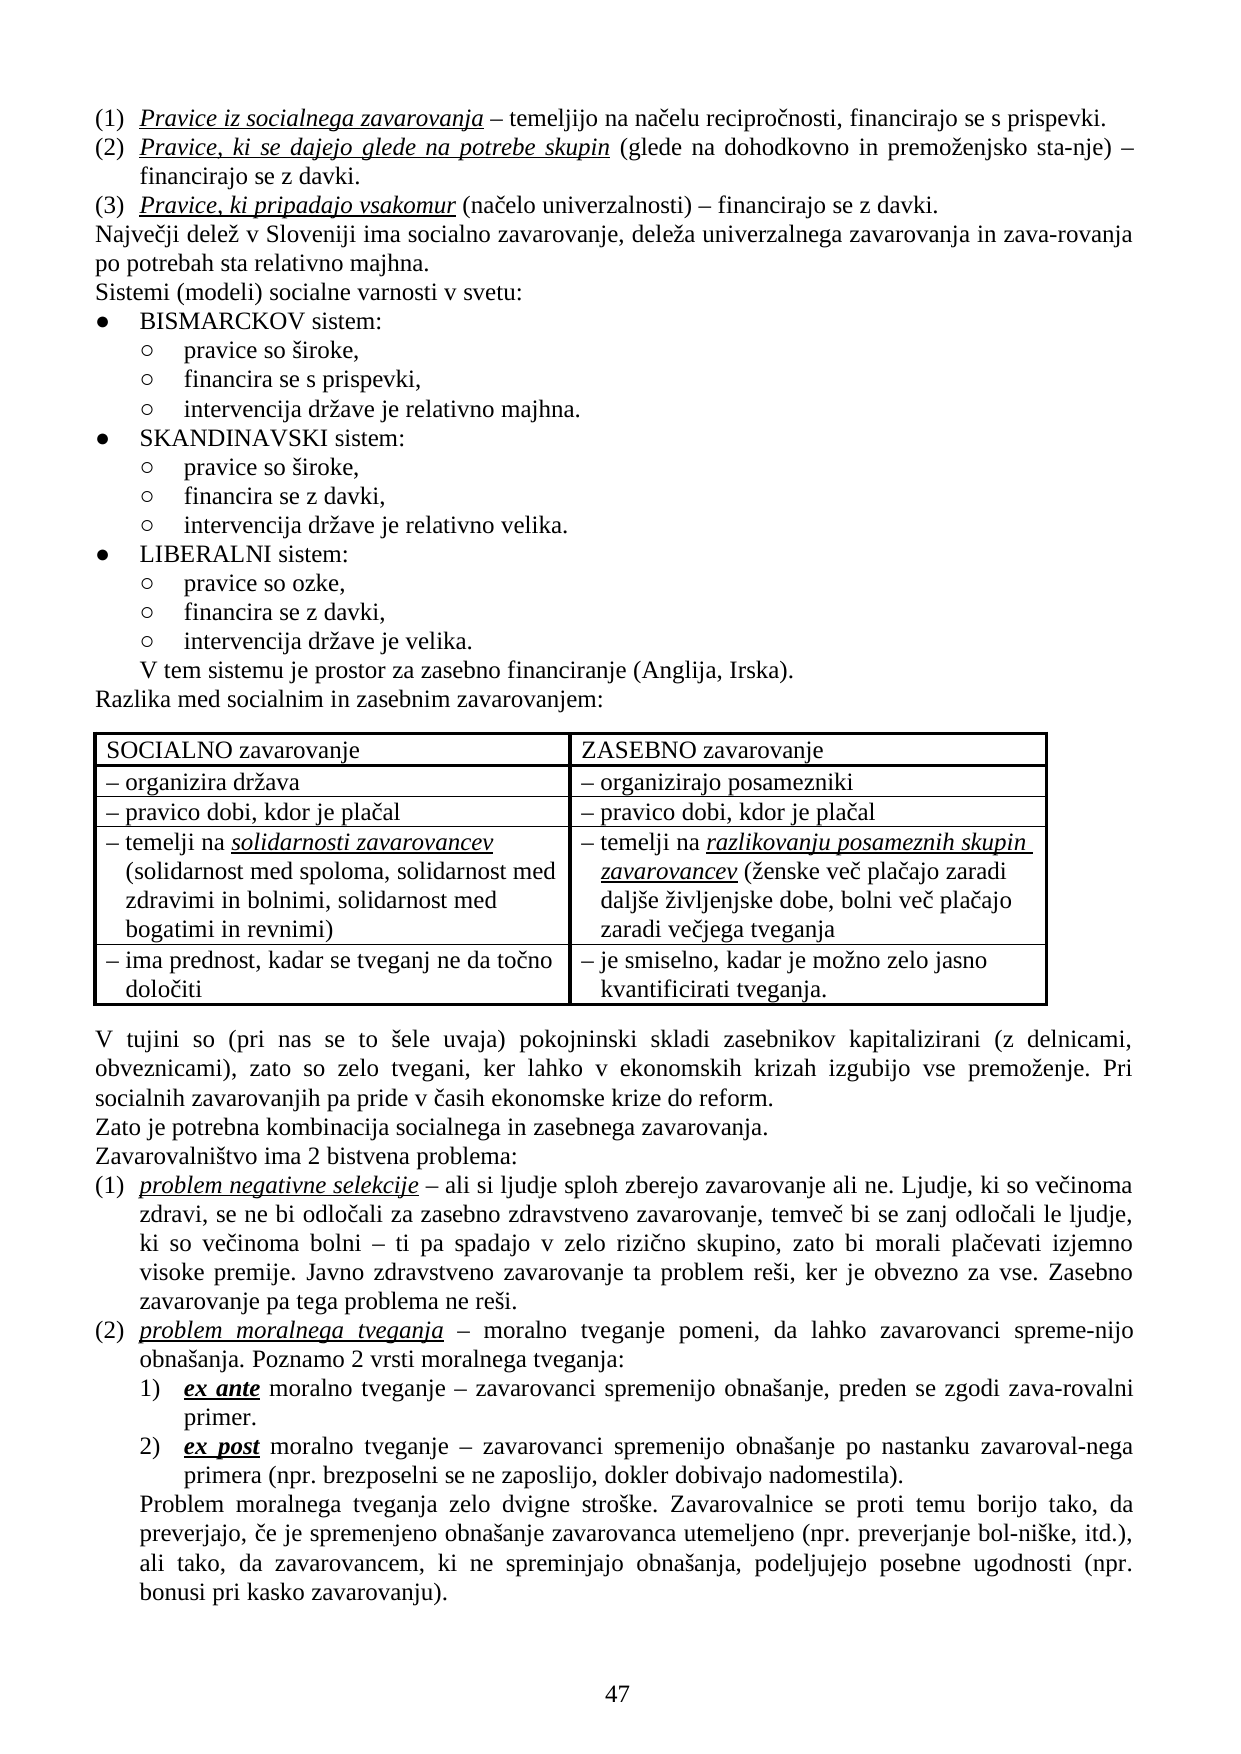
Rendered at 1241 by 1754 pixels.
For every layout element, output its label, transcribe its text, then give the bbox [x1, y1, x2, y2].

list problem negativne selekcije – ali si ljudje sploh zberejo zavarovanje ali ne. Ljudje, ki so večinoma zdravi, se ne bi odločali za zasebno zdravstveno zavarovanje, temveč bi se zanj odločali le ljudje, ki so večinoma bolni – ti pa spadajo v zelo rizično skupino, zato bi morali plačevati izjemno visoke premije. Javno zdravstveno zavarovanje ta problem reši, ker je obvezno za vse. Zasebno zavarovanje pa tega problema ne reši. [95, 1169, 1134, 1315]
text Problem moralnega tveganja zelo dvigne stroške. Zavarovalnice se proti temu borijo tako, da preverjajo, če je spremenjeno obnašanje zavarovanca utemeljeno (npr. preverjanje bol-niške, itd.), ali tako, da zavarovancem, ki ne spreminjajo obnašanja, podeljujejo posebne ugodnosti (npr. bonusi pri kasko zavarovanju). [139, 1489, 1134, 1606]
list pravice so široke, [139, 335, 1134, 364]
table_cell – organizira država [97, 767, 568, 796]
list intervencija države je velika. [139, 626, 1134, 655]
list intervencija države je relativno majhna. [139, 393, 1134, 422]
table_cell – temelji na razlikovanju posameznih skupin zavarovancev (ženske več plačajo zaradi daljše življenjske dobe, bolni več plačajo zaradi večjega tveganja [572, 827, 1045, 943]
list financira se z davki, [139, 481, 1134, 510]
list ex ante moralno tveganje – zavarovanci spremenijo obnašanje, preden se zgodi zava-rovalni primer. [139, 1373, 1134, 1431]
list LIBERALNI sistem: [95, 539, 1134, 568]
list financira se s prispevki, [139, 364, 1134, 393]
list Pravice iz socialnega zavarovanja – temeljijo na načelu recipročnosti, financirajo se s prispevki. [95, 103, 1134, 132]
list financira se z davki, [139, 597, 1134, 626]
text Največji delež v Sloveniji ima socialno zavarovanje, deleža univerzalnega zavarovanja in zava-rovanja po potrebah sta relativno majhna. [95, 219, 1134, 277]
list problem moralnega tveganja – moralno tveganje pomeni, da lahko zavarovanci spreme-nijo obnašanja. Poznamo 2 vrsti moralnega tveganja: [95, 1315, 1134, 1373]
list SKANDINAVSKI sistem: [95, 422, 1134, 452]
list pravice so široke, [139, 452, 1134, 481]
table_cell – ima prednost, kadar se tveganj ne da točno določiti [97, 945, 568, 1003]
list Pravice, ki pripadajo vsakomur (načelo univerzalnosti) – financirajo se z davki. [95, 190, 1134, 219]
list BISMARCKOV sistem: [95, 306, 1134, 335]
text V tem sistemu je prostor za zasebno financiranje (Anglija, Irska). [139, 655, 1134, 684]
table_header ZASEBNO zavarovanje [572, 735, 1045, 764]
list pravice so ozke, [139, 568, 1134, 597]
list ex post moralno tveganje – zavarovanci spremenijo obnašanje po nastanku zavaroval-nega primera (npr. brezposelni se ne zaposlijo, dokler dobivajo nadomestila). [139, 1431, 1134, 1489]
table_cell – temelji na solidarnosti zavarovancev (solidarnost med spoloma, solidarnost med zdravimi in bolnimi, solidarnost med bogatimi in revnimi) [97, 827, 568, 943]
text Zato je potrebna kombinacija socialnega in zasebnega zavarovanja. [95, 1111, 1134, 1141]
table_cell – organizirajo posamezniki [572, 767, 1045, 796]
text Sistemi (modeli) socialne varnosti v svetu: [95, 277, 1134, 306]
text Razlika med socialnim in zasebnim zavarovanjem: [95, 684, 1134, 713]
table_cell – pravico dobi, kdor je plačal [572, 797, 1045, 826]
list intervencija države je relativno velika. [139, 510, 1134, 539]
table_header SOCIALNO zavarovanje [97, 735, 568, 764]
list Pravice, ki se dajejo glede na potrebe skupin (glede na dohodkovno in premoženjsko sta-nje) – financirajo se z davki. [95, 132, 1134, 190]
text V tujini so (pri nas se to šele uvaja) pokojninski skladi zasebnikov kapitalizirani (z delnicami, obveznicami), zato so zelo tvegani, ker lahko v ekonomskih krizah izgubijo vse premoženje. Pri socialnih zavarovanjih pa pride v časih ekonomske krize do reform. [95, 1024, 1134, 1111]
table_cell – pravico dobi, kdor je plačal [97, 797, 568, 826]
table_cell – je smiselno, kadar je možno zelo jasno kvantificirati tveganja. [572, 945, 1045, 1003]
text Zavarovalništvo ima 2 bistvena problema: [95, 1141, 1134, 1169]
